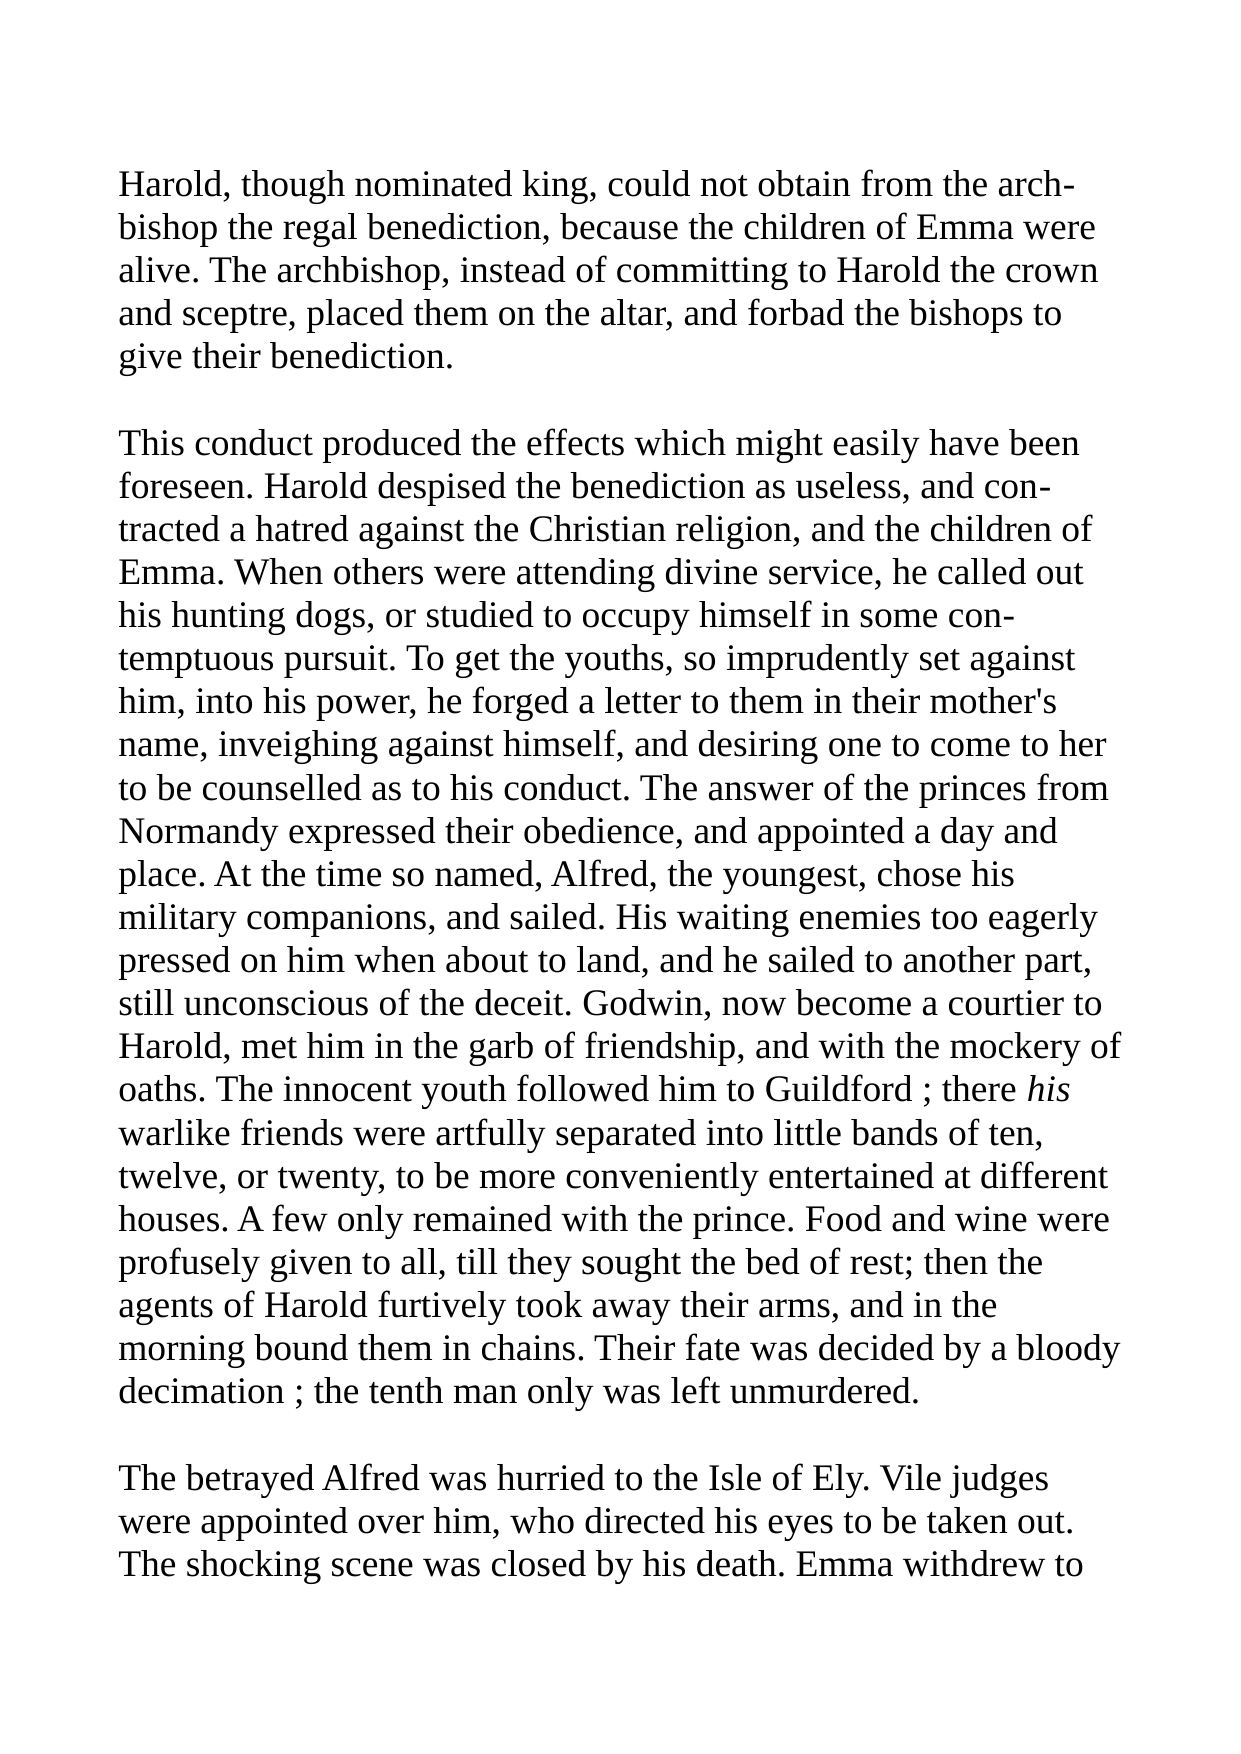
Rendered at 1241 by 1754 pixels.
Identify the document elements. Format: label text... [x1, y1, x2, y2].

text The betrayed Alfred was hurried to the Isle of Ely. Vile judges were appointed over him, who directed his eyes to be taken out. The shocking scene was closed by his death. Emma with­drew to [118, 1455, 1122, 1584]
text This conduct produced the effects which might easily have been foreseen. Harold despised the benediction as useless, and con­tracted a hatred against the Christian religion, and the children of Emma. When others were attending divine service, he called out his hunting dogs, or studied to occupy himself in some con­temptuous pursuit. To get the youths, so imprudently set against him, into his power, he forged a letter to them in their mother's name, inveighing against himself, and desiring one to come to her to be counselled as to his conduct. The answer of the princes from Nor­mandy expressed their obedience, and appointed a day and place. At the time so named, Alfred, the youngest, chose his military companions, and sailed. His waiting enemies too eagerly pressed on him when about to land, and he sailed to another part, still un­conscious of the deceit. Godwin, now become a courtier to Ha­rold, met him in the garb of friendship, and with the mockery of oaths. The innocent youth followed him to Guildford ; there his warlike friends were artfully separated into little bands of ten, twelve, or twenty, to be more conveniently entertained at different houses. A few only remained with the prince. Food and wine were profusely given to all, till they sought the bed of rest; then the agents of Harold furtively took away their arms, and in the morning bound them in chains. Their fate was decided by a bloody decimation ; the tenth man only was left unmurdered. [118, 420, 1122, 1412]
text Harold, though nominated king, could not obtain from the arch­bishop the regal benediction, because the children of Emma were alive. The archbishop, instead of committing to Harold the crown and sceptre, placed them on the altar, and forbad the bishops to give their benediction. [118, 161, 1122, 377]
